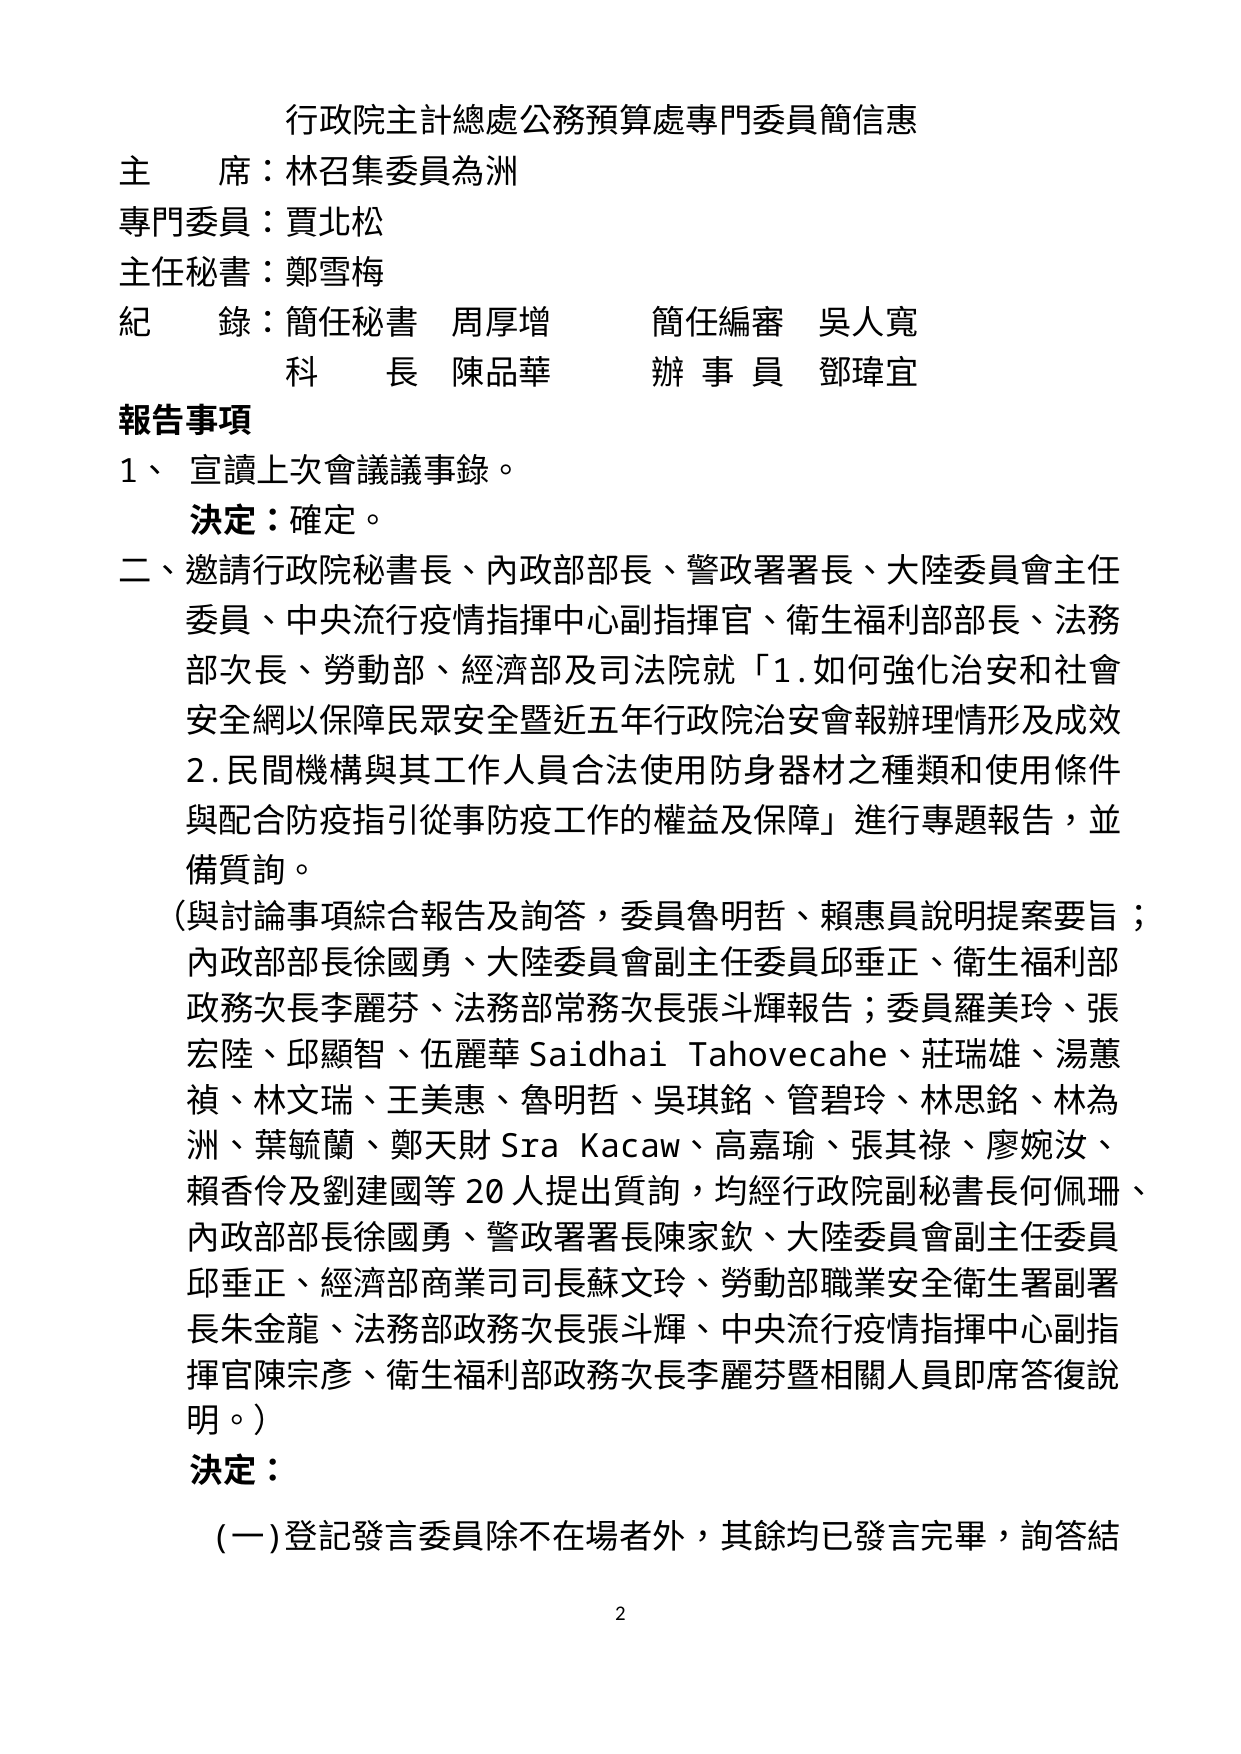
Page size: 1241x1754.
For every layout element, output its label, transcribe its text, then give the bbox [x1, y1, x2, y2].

text 決定：確定。 [118, 492, 1127, 542]
list 宣讀上次會議議事錄。 [118, 442, 1122, 492]
text 行政院主計總處公務預算處專門委員簡信惠 [286, 94, 1148, 142]
text (一)登記發言委員除不在場者外，其餘均已發言完畢，詢答結 [211, 1492, 1122, 1554]
text 報告事項 [118, 394, 1122, 442]
text （與討論事項綜合報告及詢答，委員魯明哲、賴惠員說明提案要旨；內政部部長徐國勇、大陸委員會副主任委員邱垂正、衛生福利部政務次長李麗芬、法務部常務次長張斗輝報告；委員羅美玲、張宏陸、邱顯智、伍麗華Saidhai Tahovecahe、莊瑞雄、湯蕙禎、林文瑞、王美惠、魯明哲、吳琪銘、管碧玲、林思銘、林為洲、葉毓蘭、鄭天財Sra Kacaw、高嘉瑜、張其祿、廖婉汝、賴香伶及劉建國等20人提出質詢，均經行政院副秘書長何佩珊、內政部部長徐國勇、警政署署長陳家欽、大陸委員會副主任委員邱垂正、經濟部商業司司長蘇文玲、勞動部職業安全衛生署副署長朱金龍、法務部政務次長張斗輝、中央流行疫情指揮中心副指揮官陳宗彥、衛生福利部政務次長李麗芬暨相關人員即席答復說明。） [153, 892, 1122, 1442]
text 二、邀請行政院秘書長、內政部部長、警政署署長、大陸委員會主任委員、中央流行疫情指揮中心副指揮官、衛生福利部部長、法務部次長、勞動部、經濟部及司法院就「1.如何強化治安和社會安全網以保障民眾安全暨近五年行政院治安會報辦理情形及成效；2.民間機構與其工作人員合法使用防身器材之種類和使用條件與配合防疫指引從事防疫工作的權益及保障」進行專題報告，並備質詢。 [118, 542, 1122, 892]
text 決定： [118, 1442, 1127, 1492]
text 科 長 陳品華 辦 事 員 鄧瑋宜 [118, 344, 1234, 394]
text 主 席：林召集委員為洲 [118, 142, 1148, 194]
text 主任秘書：鄭雪梅 [118, 244, 1234, 294]
text 專門委員：賈北松 [118, 194, 1234, 244]
text 紀 錄：簡任秘書 周厚增 簡任編審 吳人寬 [118, 294, 1234, 344]
